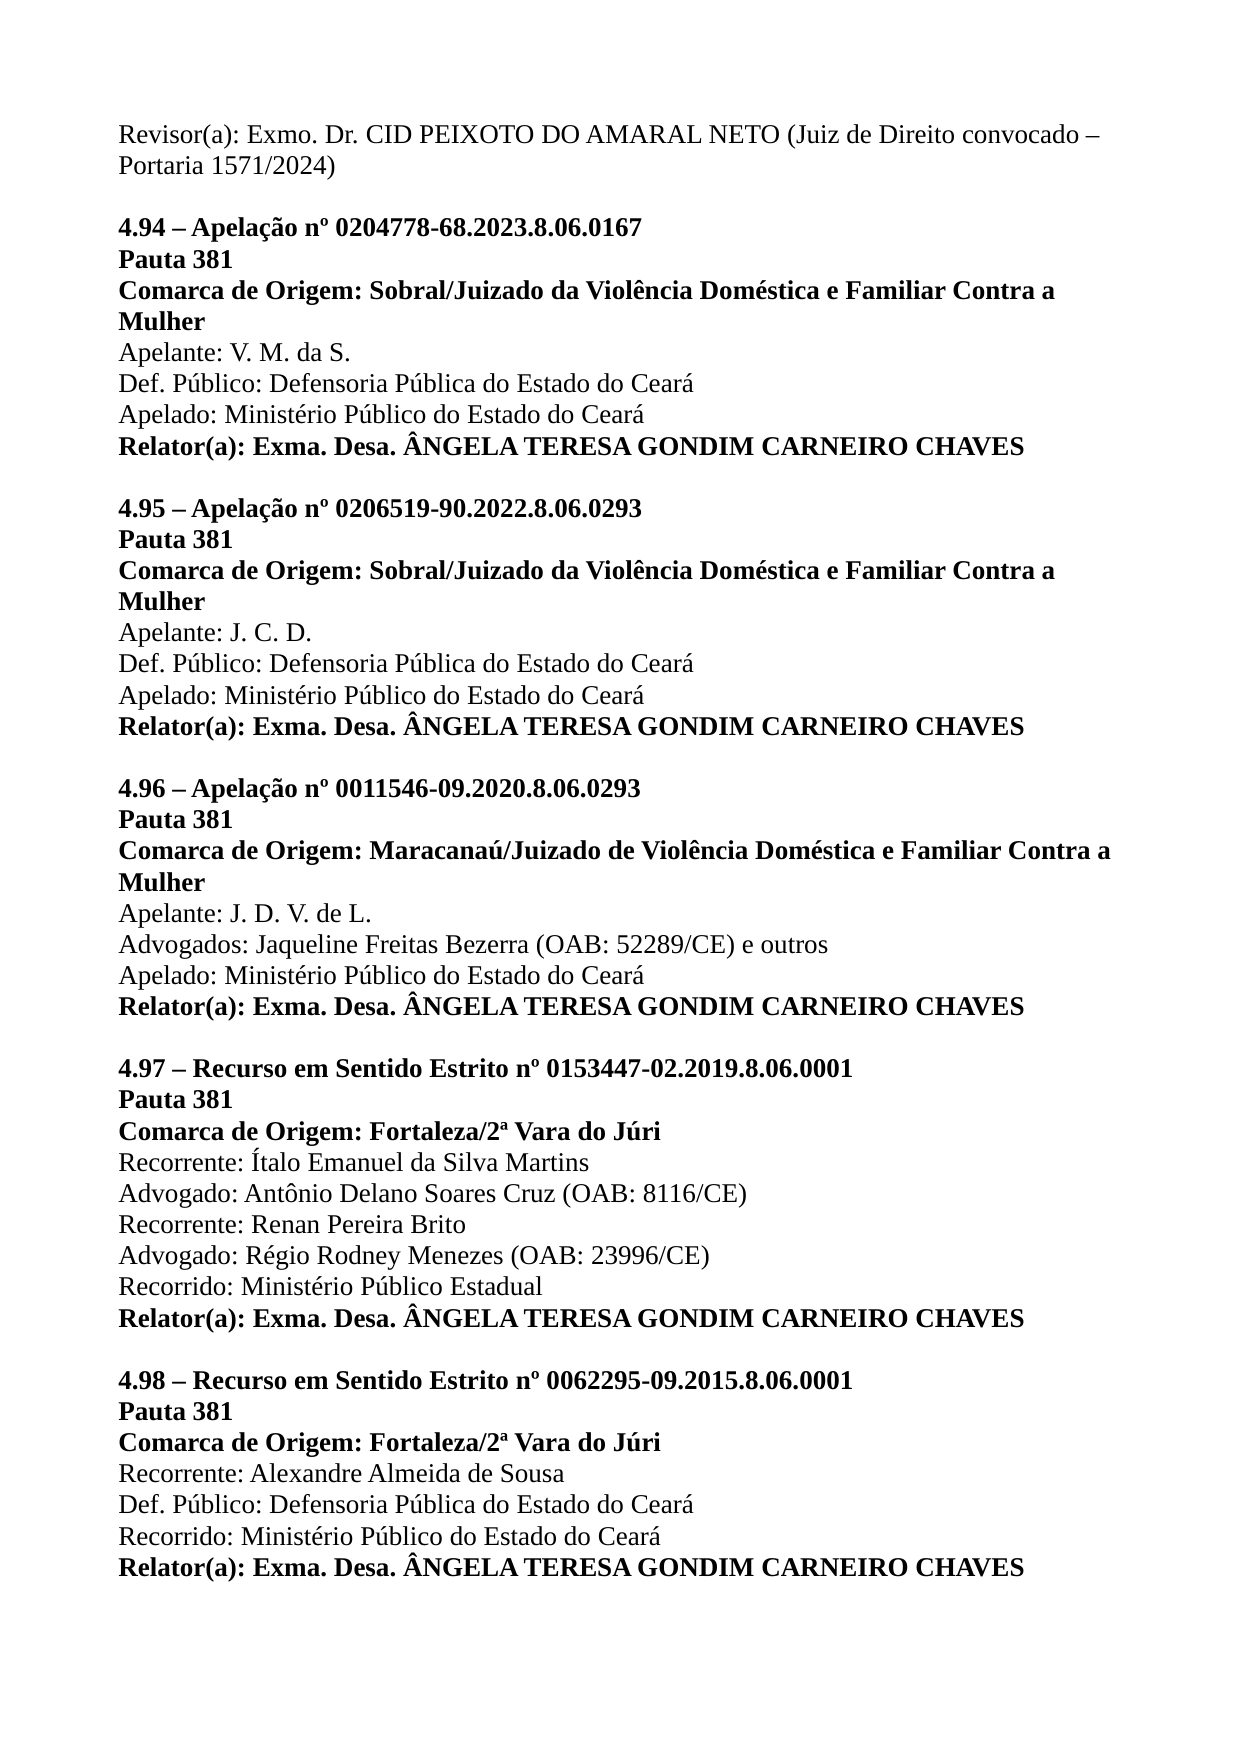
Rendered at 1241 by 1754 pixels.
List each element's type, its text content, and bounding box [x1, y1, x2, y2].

text Def. Público: Defensoria Pública do Estado do Ceará [118, 367, 1122, 398]
text Pauta 381 [118, 243, 1122, 274]
text Apelado: Ministério Público do Estado do Ceará [118, 398, 1122, 429]
text Apelante: J. C. D. [118, 616, 1122, 648]
text Pauta 381 [118, 1395, 1122, 1426]
text Relator(a): Exma. Desa. ÂNGELA TERESA GONDIM CARNEIRO CHAVES [118, 429, 1122, 461]
text Recorrente: Renan Pereira Brito [118, 1208, 1122, 1239]
text Apelado: Ministério Público do Estado do Ceará [118, 679, 1122, 710]
text Relator(a): Exma. Desa. ÂNGELA TERESA GONDIM CARNEIRO CHAVES [118, 1551, 1122, 1582]
text Recorrido: Ministério Público do Estado do Ceará [118, 1520, 1122, 1551]
text 4.96 – Apelação nº 0011546-09.2020.8.06.0293 [118, 772, 1122, 803]
text Recorrente: Alexandre Almeida de Sousa [118, 1457, 1122, 1488]
text Comarca de Origem: Sobral/Juizado da Violência Doméstica e Familiar Contra a Mulher [118, 274, 1122, 336]
text Recorrido: Ministério Público Estadual [118, 1271, 1122, 1302]
text Def. Público: Defensoria Pública do Estado do Ceará [118, 648, 1122, 679]
text Comarca de Origem: Maracanaú/Juizado de Violência Doméstica e Familiar Contra a Mulher [118, 834, 1122, 897]
text Pauta 381 [118, 803, 1122, 834]
text Recorrente: Ítalo Emanuel da Silva Martins [118, 1146, 1122, 1177]
text Pauta 381 [118, 1084, 1122, 1115]
text 4.98 – Recurso em Sentido Estrito nº 0062295-09.2015.8.06.0001 [118, 1364, 1122, 1395]
text Apelante: V. M. da S. [118, 336, 1122, 367]
text Relator(a): Exma. Desa. ÂNGELA TERESA GONDIM CARNEIRO CHAVES [118, 1302, 1122, 1333]
text Pauta 381 [118, 523, 1122, 554]
text Apelante: J. D. V. de L. [118, 897, 1122, 928]
text Advogado: Régio Rodney Menezes (OAB: 23996/CE) [118, 1239, 1122, 1271]
text 4.97 – Recurso em Sentido Estrito nº 0153447-02.2019.8.06.0001 [118, 1052, 1122, 1084]
text Relator(a): Exma. Desa. ÂNGELA TERESA GONDIM CARNEIRO CHAVES [118, 990, 1122, 1021]
text Comarca de Origem: Fortaleza/2ª Vara do Júri [118, 1115, 1122, 1146]
text Def. Público: Defensoria Pública do Estado do Ceará [118, 1488, 1122, 1520]
text Advogado: Antônio Delano Soares Cruz (OAB: 8116/CE) [118, 1177, 1122, 1208]
text 4.94 – Apelação nº 0204778-68.2023.8.06.0167 [118, 212, 1122, 243]
text 4.95 – Apelação nº 0206519-90.2022.8.06.0293 [118, 492, 1122, 523]
text Revisor(a): Exmo. Dr. CID PEIXOTO DO AMARAL NETO (Juiz de Direito convocado – Portaria 1571/2024) [118, 118, 1122, 180]
text Apelado: Ministério Público do Estado do Ceará [118, 959, 1122, 990]
text Comarca de Origem: Fortaleza/2ª Vara do Júri [118, 1426, 1122, 1457]
text Relator(a): Exma. Desa. ÂNGELA TERESA GONDIM CARNEIRO CHAVES [118, 710, 1122, 741]
text Comarca de Origem: Sobral/Juizado da Violência Doméstica e Familiar Contra a Mulher [118, 554, 1122, 616]
text Advogados: Jaqueline Freitas Bezerra (OAB: 52289/CE) e outros [118, 928, 1122, 959]
